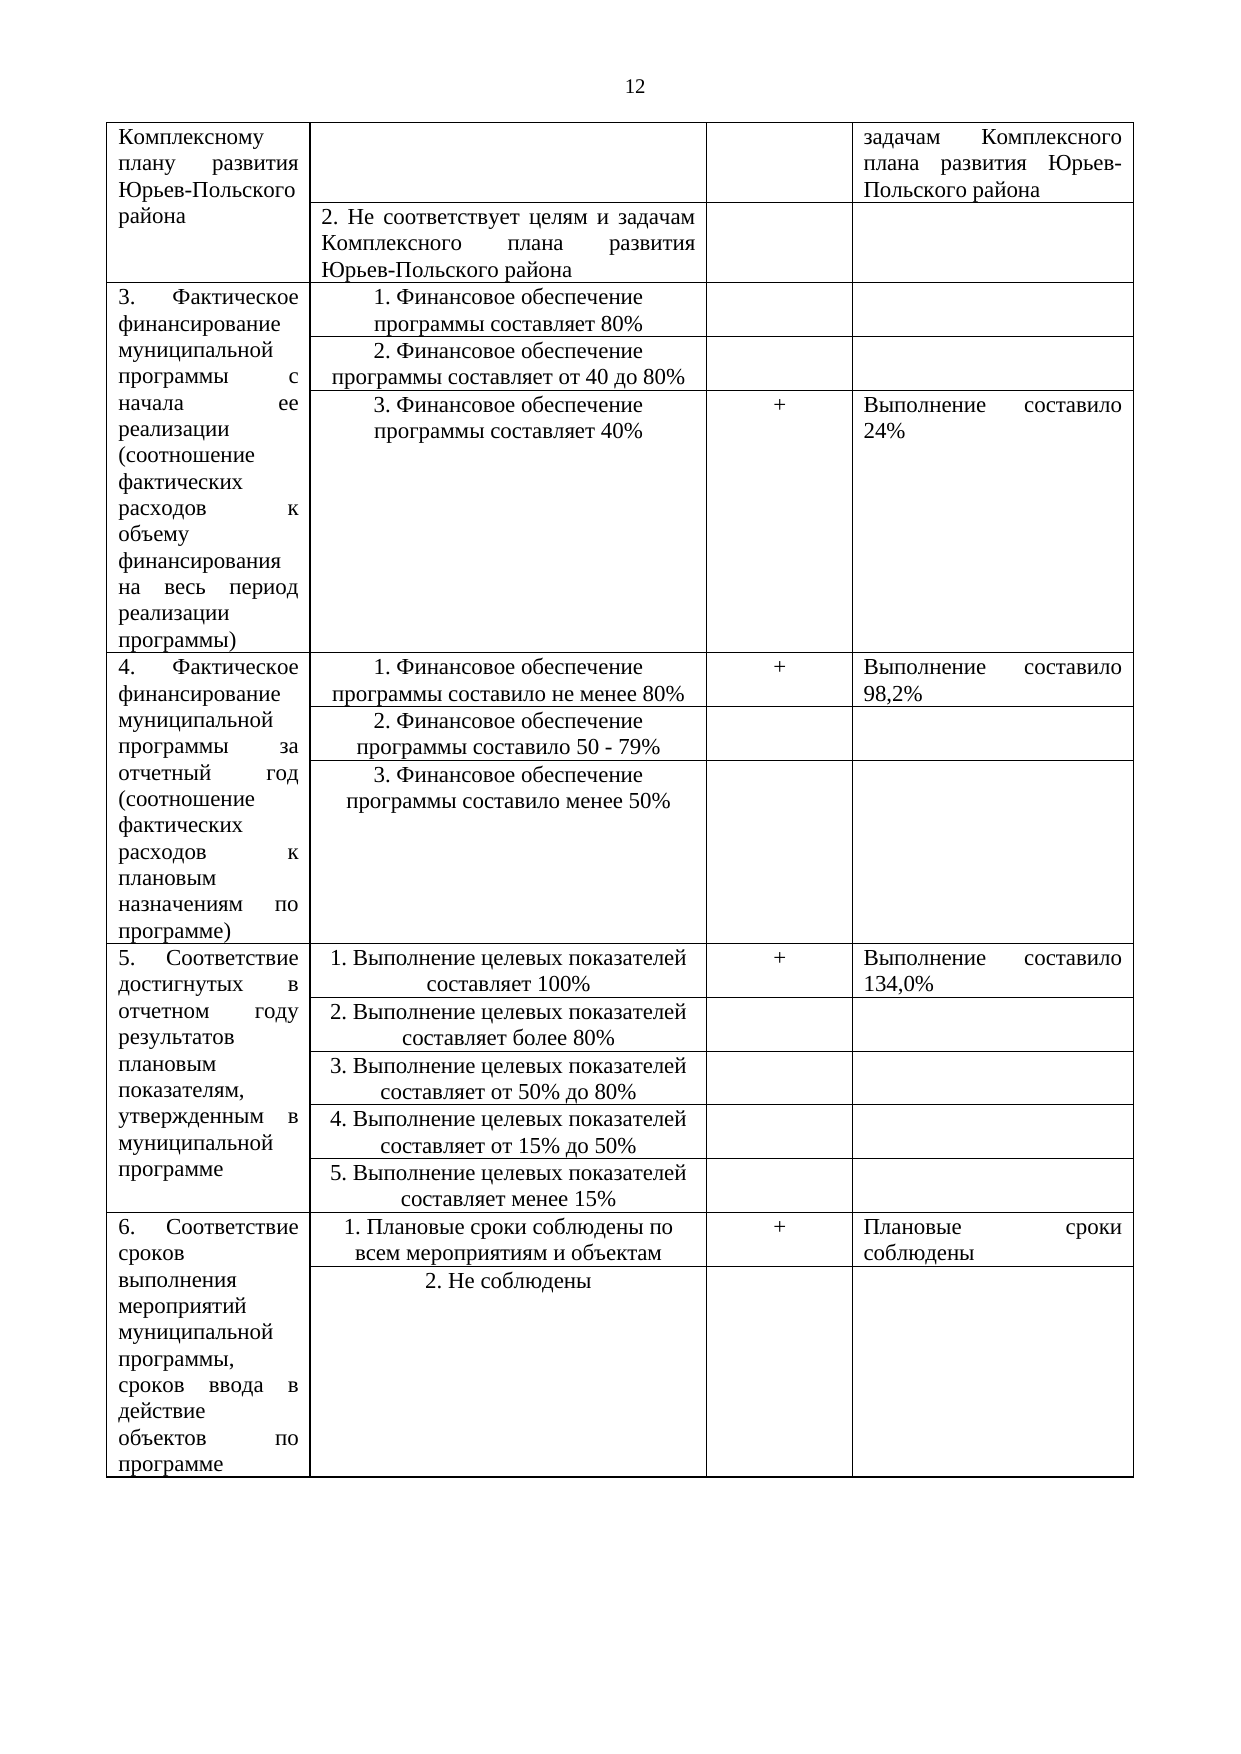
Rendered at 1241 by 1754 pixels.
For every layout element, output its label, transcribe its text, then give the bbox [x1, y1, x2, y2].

table_cell [853, 1105, 1133, 1158]
table_cell [853, 998, 1133, 1051]
table_cell + [707, 1213, 852, 1266]
table_cell [707, 1105, 852, 1158]
table_cell задачам Комплексного плана развития Юрьев-Польского района [853, 123, 1133, 202]
table_cell 2. Финансовое обеспечение программы составило 50 - 79% [311, 707, 706, 760]
table_cell [853, 1052, 1133, 1104]
table_cell 2. Финансовое обеспечение программы составляет от 40 до 80% [311, 337, 706, 390]
table_cell 5. Выполнение целевых показателей составляет менее 15% [311, 1159, 706, 1212]
table_cell 3. Выполнение целевых показателей составляет от 50% до 80% [311, 1052, 706, 1104]
table_cell [707, 707, 852, 760]
table_cell 4. Фактическое финансирование муниципальной программы за отчетный год (соотношение фактических расходов к плановым назначениям по программе) [107, 653, 309, 943]
table_cell Выполнение составило 98,2% [853, 653, 1133, 706]
table_cell [707, 283, 852, 336]
table_cell [853, 1267, 1133, 1476]
table_cell 5. Соответствие достигнутых в отчетном году результатов плановым показателям, утвержденным в муниципальной программе [107, 944, 309, 1212]
table_cell [853, 203, 1133, 282]
table_cell [853, 1159, 1133, 1212]
table_cell + [707, 653, 852, 706]
table_cell [707, 1159, 852, 1212]
table_cell [707, 1267, 852, 1476]
table_cell + [707, 391, 852, 652]
table_cell 3. Финансовое обеспечение программы составило менее 50% [311, 761, 706, 943]
table_cell 3. Финансовое обеспечение программы составляет 40% [311, 391, 706, 652]
table_cell [311, 123, 706, 202]
table_cell 2. Выполнение целевых показателей составляет более 80% [311, 998, 706, 1051]
table_cell [707, 1052, 852, 1104]
table_cell [853, 337, 1133, 390]
table_cell [853, 761, 1133, 943]
table_cell [707, 337, 852, 390]
table_cell 1. Выполнение целевых показателей составляет 100% [311, 944, 706, 997]
table_cell [853, 707, 1133, 760]
table_cell + [707, 944, 852, 997]
table_cell [707, 123, 852, 202]
table_cell Комплексному плану развития Юрьев-Польского района [107, 123, 309, 282]
table_cell 6. Соответствие сроков выполнения мероприятий муниципальной программы, сроков ввода в действие объектов по программе [107, 1213, 309, 1476]
table_cell 3. Фактическое финансирование муниципальной программы с начала ее реализации (соотношение фактических расходов к объему финансирования на весь период реализации программы) [107, 283, 309, 652]
table_cell [707, 761, 852, 943]
table_cell 1. Финансовое обеспечение программы составляет 80% [311, 283, 706, 336]
table_cell [853, 283, 1133, 336]
table_cell Выполнение составило 134,0% [853, 944, 1133, 997]
table_cell 1. Плановые сроки соблюдены по всем мероприятиям и объектам [311, 1213, 706, 1266]
table_cell Плановые сроки соблюдены [853, 1213, 1133, 1266]
table_cell [707, 998, 852, 1051]
table_cell Выполнение составило 24% [853, 391, 1133, 652]
table_cell 4. Выполнение целевых показателей составляет от 15% до 50% [311, 1105, 706, 1158]
table_cell 1. Финансовое обеспечение программы составило не менее 80% [311, 653, 706, 706]
table_cell 2. Не соблюдены [311, 1267, 706, 1476]
table_cell [707, 203, 852, 282]
table_cell 2. Не соответствует целям и задачам Комплексного плана развития Юрьев-Польского района [311, 203, 706, 282]
